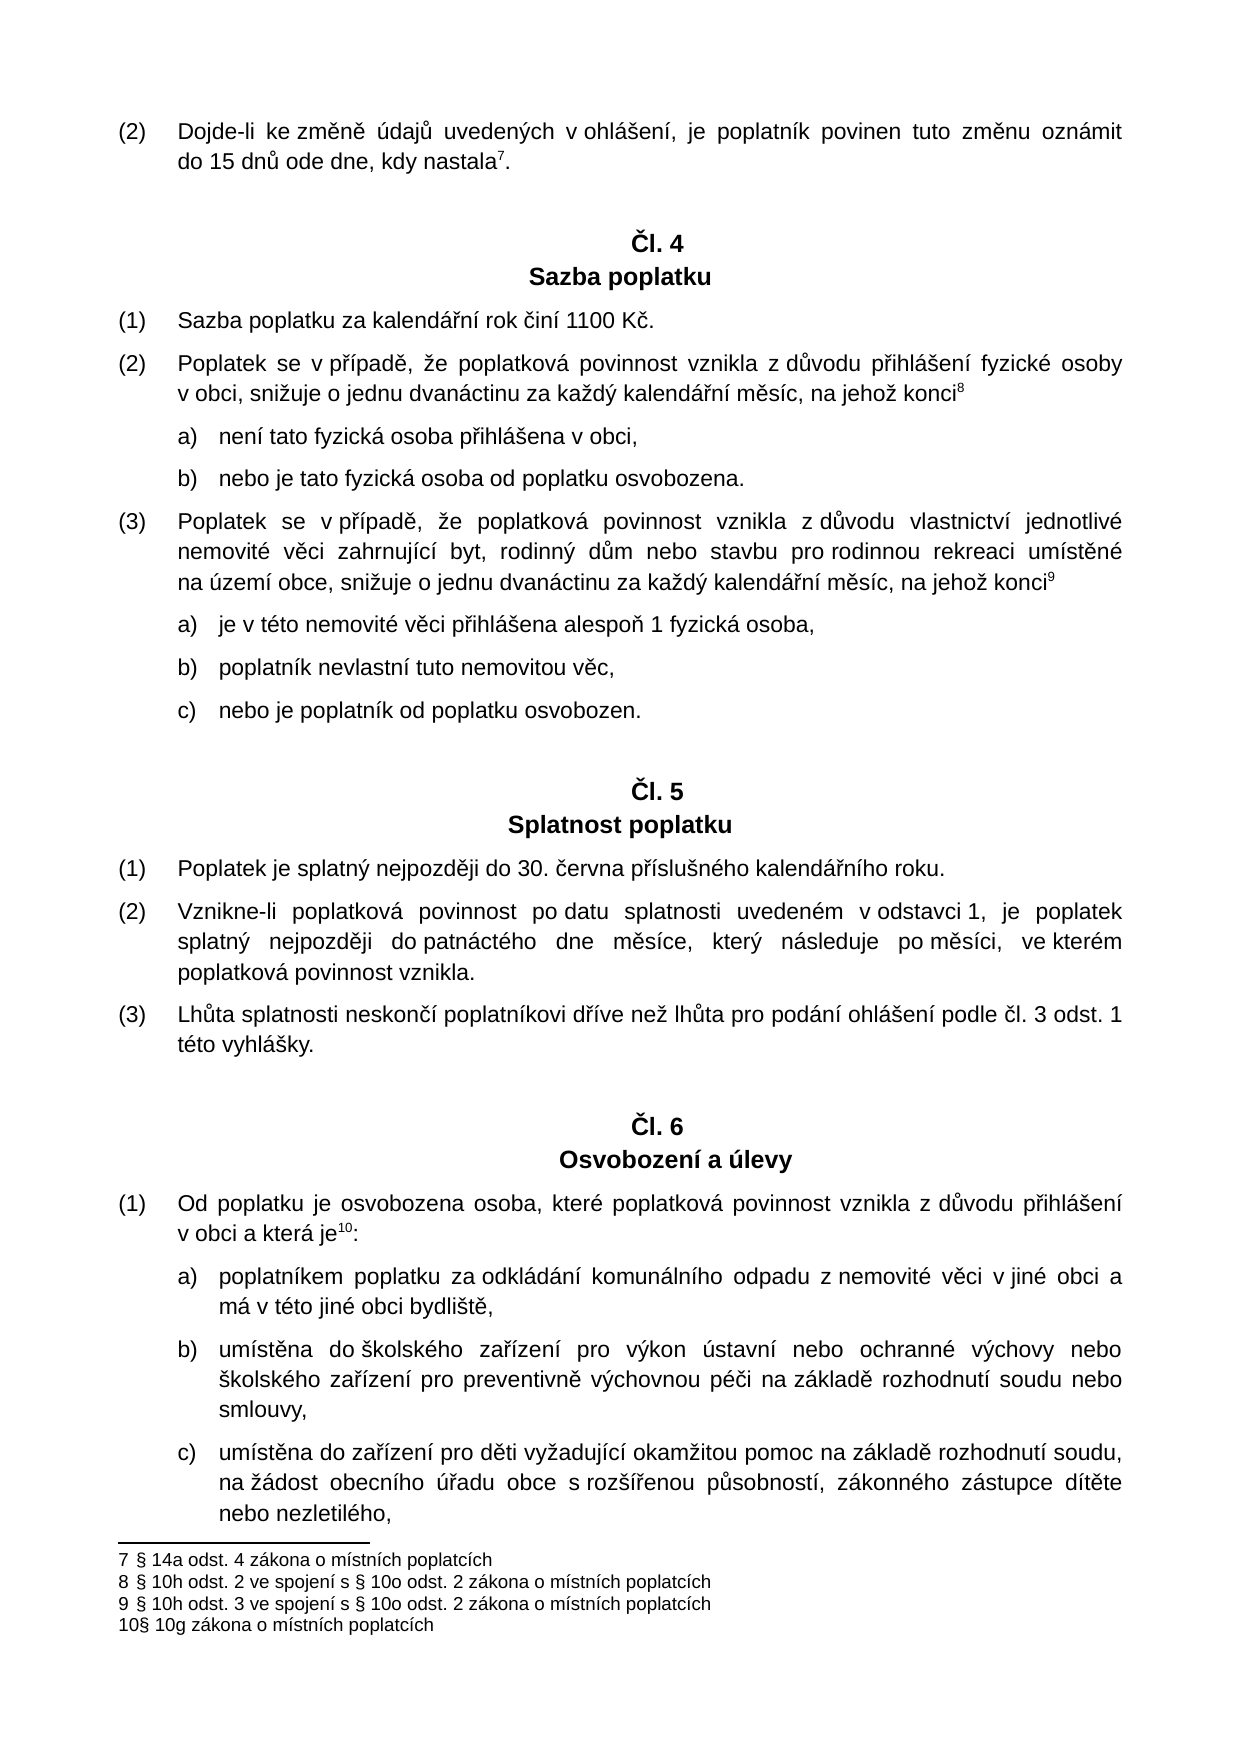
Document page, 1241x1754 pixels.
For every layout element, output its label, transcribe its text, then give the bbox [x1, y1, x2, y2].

subtitle Čl. 4 Sazba poplatku [118, 228, 1122, 290]
list Poplatek se v případě, že poplatková povinnost vznikla z důvodu přihlášení fyzické osoby v obci, snižuje o jednu dvanáctinu za každý kalendářní měsíc, na jehož konci [118, 350, 1122, 406]
list Poplatek se v případě, že poplatková povinnost vznikla z důvodu vlastnictví jednotlivé nemovité věci zahrnující byt, rodinný dům nebo stavbu pro rodinnou rekreaci umístěné na území obce, snižuje o jednu dvanáctinu za každý kalendářní měsíc, na jehož konci [118, 508, 1122, 595]
list není tato fyzická osoba přihlášena v obci, [177, 423, 1122, 449]
list nebo je poplatník od poplatku osvobozen. [177, 697, 1122, 723]
list § 10h odst. 2 ve spojení s § 10o odst. 2 zákona o místních poplatcích [118, 1571, 1122, 1592]
list umístěna do školského zařízení pro výkon ústavní nebo ochranné výchovy nebo školského zařízení pro preventivně výchovnou péči na základě rozhodnutí soudu nebo smlouvy, [177, 1336, 1122, 1423]
list Vznikne-li poplatková povinnost po datu splatnosti uvedeném v odstavci 1, je poplatek splatný nejpozději do patnáctého dne měsíce, který následuje po měsíci, ve kterém poplatková povinnost vznikla. [118, 898, 1122, 985]
list Lhůta splatnosti neskončí poplatníkovi dříve než lhůta pro podání ohlášení podle čl. 3 odst. 1 této vyhlášky. [118, 1001, 1122, 1058]
list poplatník nevlastní tuto nemovitou věc, [177, 654, 1122, 680]
list poplatníkem poplatku za odkládání komunálního odpadu z nemovité věci v jiné obci a má v této jiné obci bydliště, [177, 1263, 1122, 1320]
list § 14a odst. 4 zákona o místních poplatcích [118, 1549, 1122, 1571]
list Od poplatku je osvobozena osoba, které poplatková povinnost vznikla z důvodu přihlášení v obci a která je: [118, 1190, 1122, 1247]
subtitle Čl. 6 Osvobození a úlevy [118, 1112, 1122, 1173]
list § 10h odst. 3 ve spojení s § 10o odst. 2 zákona o místních poplatcích [118, 1592, 1122, 1614]
list Poplatek je splatný nejpozději do 30. června příslušného kalendářního roku. [118, 855, 1122, 882]
list Sazba poplatku za kalendářní rok činí 1100 Kč. [118, 307, 1122, 333]
list je v této nemovité věci přihlášena alespoň 1 fyzická osoba, [177, 611, 1122, 638]
list § 10g zákona o místních poplatcích [118, 1614, 1122, 1635]
list Dojde-li ke změně údajů uvedených v ohlášení, je poplatník povinen tuto změnu oznámit do 15 dnů ode dne, kdy nastala. [118, 118, 1122, 175]
subtitle Čl. 5 Splatnost poplatku [118, 777, 1122, 839]
list umístěna do zařízení pro děti vyžadující okamžitou pomoc na základě rozhodnutí soudu, na žádost obecního úřadu obce s rozšířenou působností, zákonného zástupce dítěte nebo nezletilého, [177, 1439, 1122, 1526]
list nebo je tato fyzická osoba od poplatku osvobozena. [177, 465, 1122, 492]
